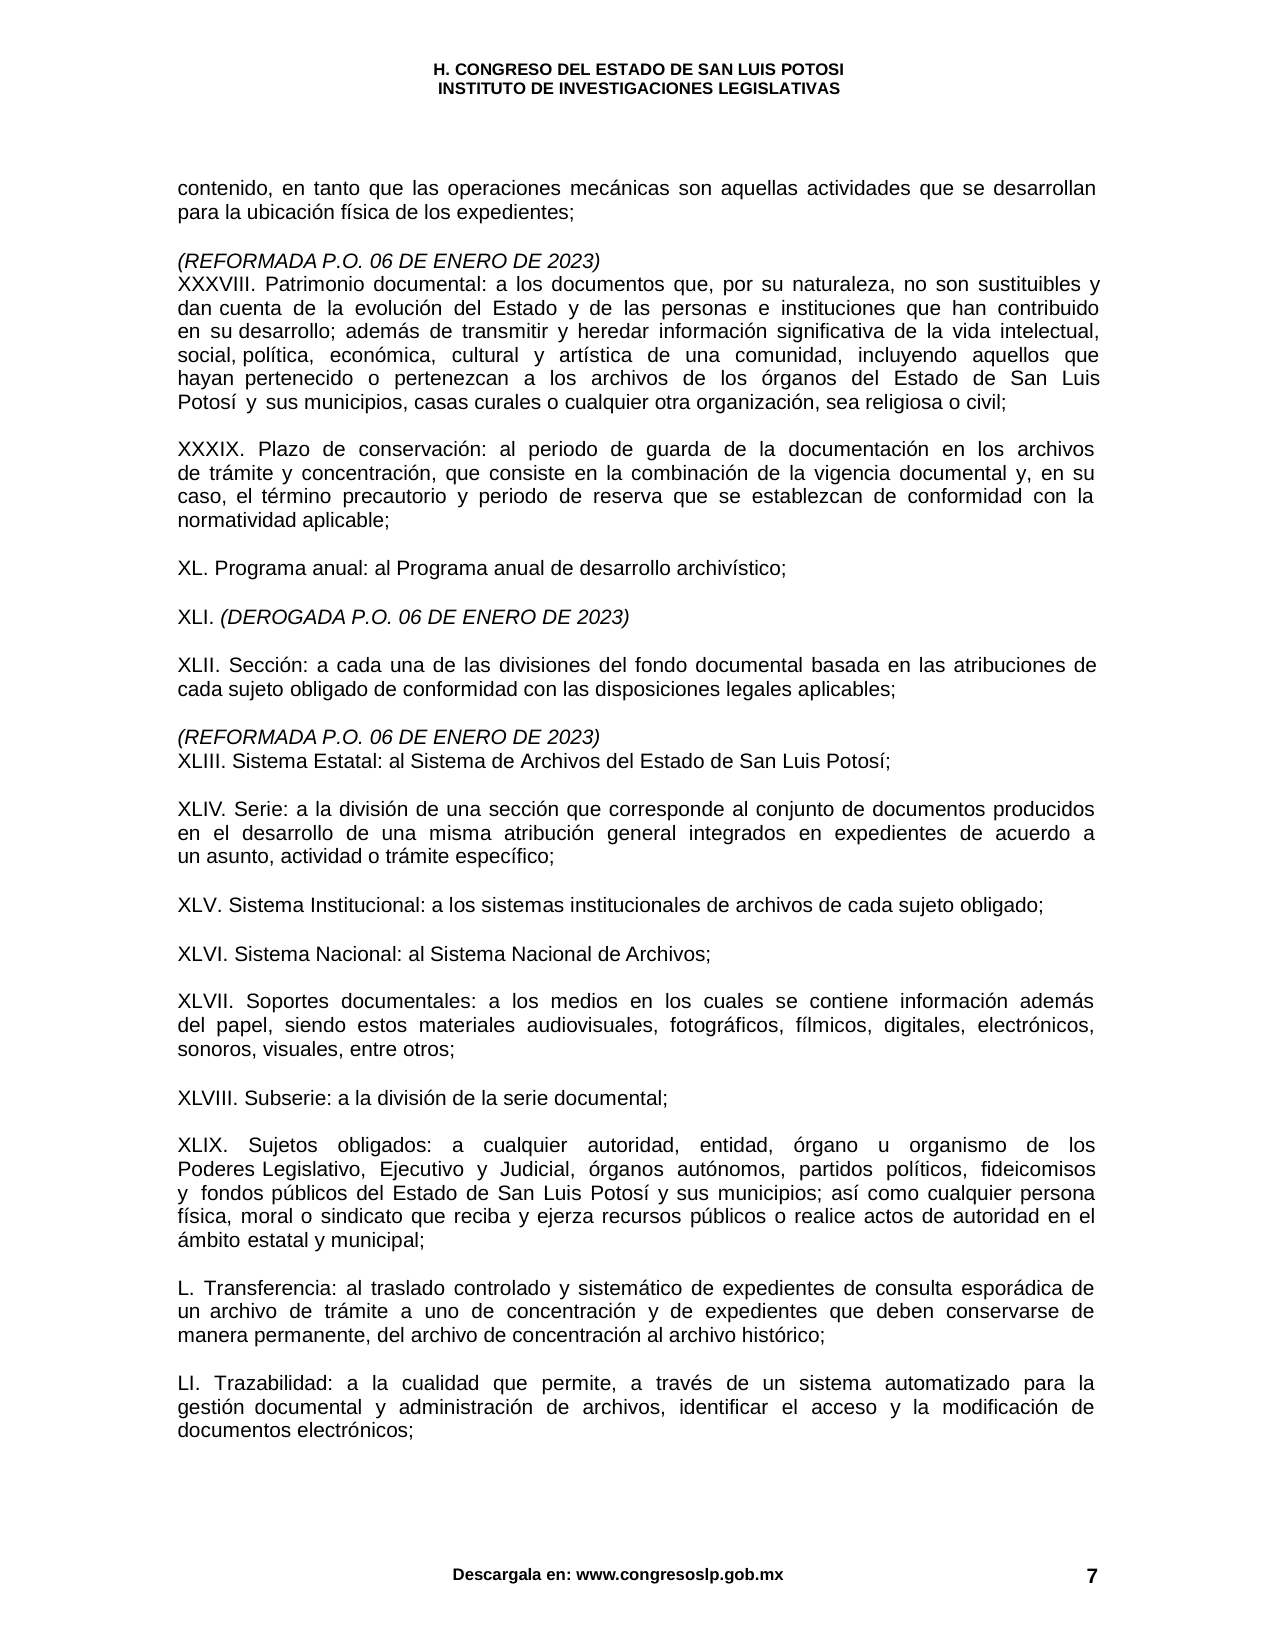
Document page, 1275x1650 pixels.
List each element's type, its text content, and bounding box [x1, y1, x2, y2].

text XLII. Sección: a cada una de las divisiones del fondo documental basada en las atribuciones de cada sujeto obligado de conformidad con las disposiciones legales aplicables; [177, 653, 1099, 700]
text L. Transferencia: al traslado controlado y sistemático de expedientes de consulta esporádica de un archivo de trámite a uno de concentración y de expedientes que deben conservarse de manera permanente, del archivo de concentración al archivo histórico; [177, 1276, 1094, 1347]
text (REFORMADA P.O. 06 DE ENERO DE 2023) [177, 725, 1188, 749]
text (REFORMADA P.O. 06 DE ENERO DE 2023) [177, 248, 1188, 272]
text XXXIX. Plazo de conservación: al periodo de guarda de la documentación en los archivos de trámite y concentración, que consiste en la combinación de la vigencia documental y, en su caso, el término precautorio y periodo de reserva que se establezcan de conformidad con la normatividad aplicable; [177, 437, 1095, 531]
text XLV. Sistema Institucional: a los sistemas institucionales de archivos de cada sujeto obligado; [177, 893, 1188, 917]
text XLI. (DEROGADA P.O. 06 DE ENERO DE 2023) [177, 605, 1188, 629]
text contenido, en tanto que las operaciones mecánicas son aquellas actividades que se desarrollan para la ubicación física de los expedientes; [177, 177, 1098, 224]
text XXXVIII. Patrimonio documental: a los documentos que, por su naturaleza, no son sustituibles y dan cuenta de la evolución del Estado y de las personas e instituciones que han contribuido en su desarrollo; además de transmitir y heredar información significativa de la vida intelectual, social, política, económica, cultural y artística de una comunidad, incluyendo aquellos que hayan pertenecido o pertenezcan a los archivos de los órganos del Estado de San Luis Potosí y sus municipios, casas curales o cualquier otra organización, sea religiosa o civil; [177, 272, 1100, 413]
text XLIII. Sistema Estatal: al Sistema de Archivos del Estado de San Luis Potosí; [177, 749, 1188, 773]
text Descargala en: www.congresoslp.gob.mx 7 [452, 1564, 1188, 1588]
text XLVI. Sistema Nacional: al Sistema Nacional de Archivos; [177, 941, 1188, 965]
text H. CONGRESO DEL ESTADO DE SAN LUIS POTOSI INSTITUTO DE INVESTIGACIONES LEGISLATIVAS [433, 59, 846, 98]
text XLVIII. Subserie: a la división de la serie documental; [177, 1085, 1188, 1109]
text LI. Trazabilidad: a la cualidad que permite, a través de un sistema automatizado para la gestión documental y administración de archivos, identificar el acceso y la modificación de documentos electrónicos; [177, 1371, 1094, 1442]
text XLIX. Sujetos obligados: a cualquier autoridad, entidad, órgano u organismo de los Poderes Legislativo, Ejecutivo y Judicial, órganos autónomos, partidos políticos, fideicomisos y fondos públicos del Estado de San Luis Potosí y sus municipios; así como cualquier persona física, moral o sindicato que reciba y ejerza recursos públicos o realice actos de autoridad en el ámbito estatal y municipal; [177, 1134, 1096, 1251]
text XLIV. Serie: a la división de una sección que corresponde al conjunto de documentos producidos en el desarrollo de una misma atribución general integrados en expedientes de acuerdo a un asunto, actividad o trámite específico; [177, 798, 1094, 868]
text XLVII. Soportes documentales: a los medios en los cuales se contiene información además del papel, siendo estos materiales audiovisuales, fotográficos, fílmicos, digitales, electrónicos, sonoros, visuales, entre otros; [177, 990, 1095, 1061]
text XL. Programa anual: al Programa anual de desarrollo archivístico; [177, 556, 1188, 580]
